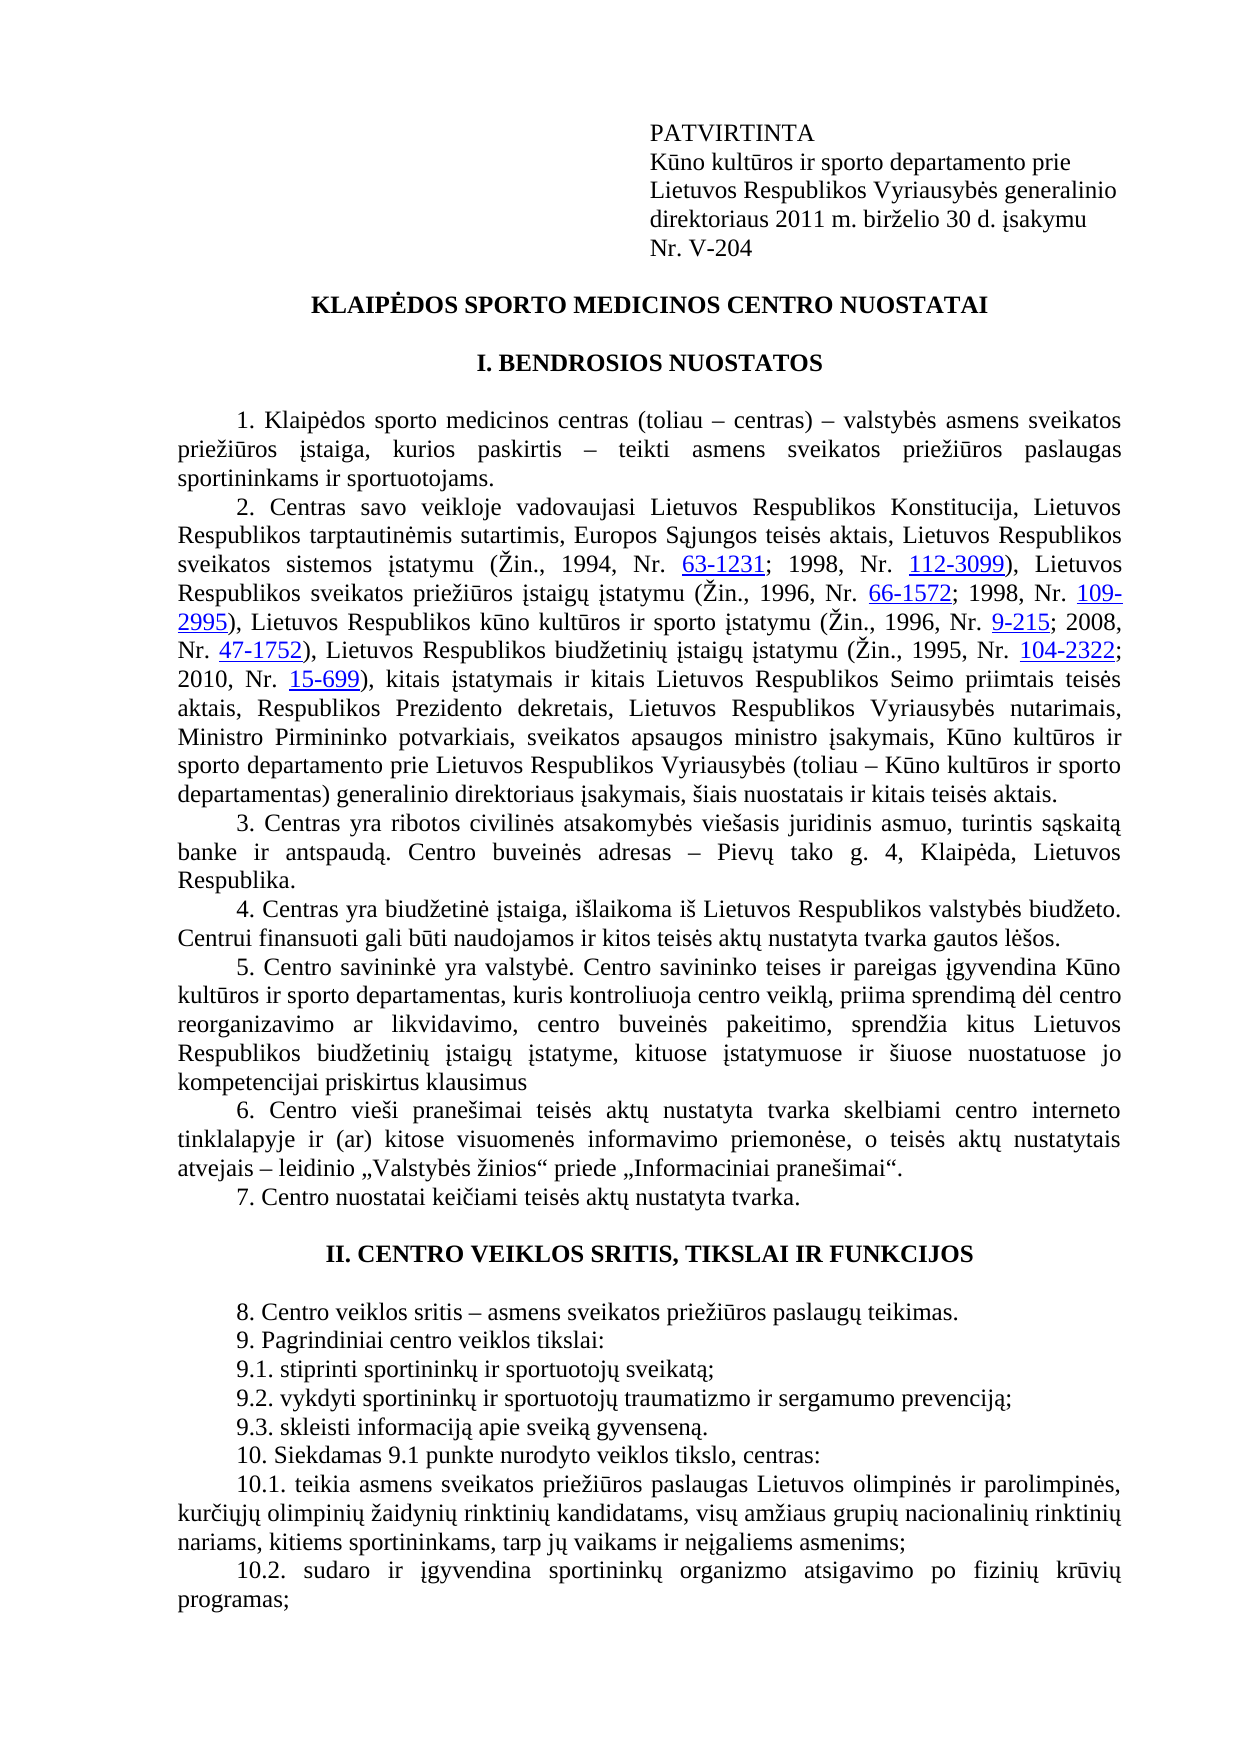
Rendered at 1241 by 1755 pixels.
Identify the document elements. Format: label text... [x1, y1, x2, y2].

text 4. Centras yra biudžetinė įstaiga, išlaikoma iš Lietuvos Respublikos valstybės biudžeto. Centrui finansuoti gali būti naudojamos ir kitos teisės aktų nustatyta tvarka gautos lėšos. [177, 894, 1122, 952]
text II. CENTRO veiklos SRITIS, TIKSLAI IR funkcijos [177, 1239, 1122, 1268]
text 10. Siekdamas 9.1 punkte nurodyto veiklos tikslo, centras: [177, 1441, 1122, 1469]
text 3. Centras yra ribotos civilinės atsakomybės viešasis juridinis asmuo, turintis sąskaitą banke ir antspaudą. Centro buveinės adresas – Pievų tako g. 4, Klaipėda, Lietuvos Respublika. [177, 808, 1122, 894]
text 9.3. skleisti informaciją apie sveiką gyvenseną. [177, 1412, 1122, 1441]
text KLAIPĖDOS SPORTO MEDICINOS CENTRO NUOSTATAI [177, 291, 1122, 319]
text 9.1. stiprinti sportininkų ir sportuotojų sveikatą; [177, 1354, 1122, 1383]
text 1. Klaipėdos sporto medicinos centras (toliau – centras) – valstybės asmens sveikatos priežiūros įstaiga, kurios paskirtis – teikti asmens sveikatos priežiūros paslaugas sportininkams ir sportuotojams. [177, 406, 1122, 492]
text 10.2. sudaro ir įgyvendina sportininkų organizmo atsigavimo po fizinių krūvių programas; [177, 1556, 1122, 1613]
text 9.2. vykdyti sportininkų ir sportuotojų traumatizmo ir sergamumo prevenciją; [177, 1383, 1122, 1412]
text 8. Centro veiklos sritis – asmens sveikatos priežiūros paslaugų teikimas. [177, 1297, 1122, 1326]
text 10.1. teikia asmens sveikatos priežiūros paslaugas Lietuvos olimpinės ir parolimpinės, kurčiųjų olimpinių žaidynių rinktinių kandidatams, visų amžiaus grupių nacionalinių rinktinių nariams, kitiems sportininkams, tarp jų vaikams ir neįgaliems asmenims; [177, 1469, 1122, 1556]
text 2. Centras savo veikloje vadovaujasi Lietuvos Respublikos Konstitucija, Lietuvos Respublikos tarptautinėmis sutartimis, Europos Sąjungos teisės aktais, Lietuvos Respublikos sveikatos sistemos įstatymu (Žin., 1994, Nr. 63-1231; 1998, Nr. 112-3099), Lietuvos Respublikos sveikatos priežiūros įstaigų įstatymu (Žin., 1996, Nr. 66-1572; 1998, Nr. 109-2995), Lietuvos Respublikos kūno kultūros ir sporto įstatymu (Žin., 1996, Nr. 9-215; 2008, Nr. 47-1752), Lietuvos Respublikos biudžetinių įstaigų įstatymu (Žin., 1995, Nr. 104-2322; 2010, Nr. 15-699), kitais įstatymais ir kitais Lietuvos Respublikos Seimo priimtais teisės aktais, Respublikos Prezidento dekretais, Lietuvos Respublikos Vyriausybės nutarimais, Ministro Pirmininko potvarkiais, sveikatos apsaugos ministro įsakymais, Kūno kultūros ir sporto departamento prie Lietuvos Respublikos Vyriausybės (toliau – Kūno kultūros ir sporto departamentas) generalinio direktoriaus įsakymais, šiais nuostatais ir kitais teisės aktais. [177, 492, 1122, 808]
text 9. Pagrindiniai centro veiklos tikslai: [177, 1326, 1122, 1354]
text 6. Centro vieši pranešimai teisės aktų nustatyta tvarka skelbiami centro interneto tinklalapyje ir (ar) kitose visuomenės informavimo priemonėse, o teisės aktų nustatytais atvejais – leidinio „Valstybės žinios“ priede „Informaciniai pranešimai“. [177, 1096, 1122, 1182]
text Kūno kultūros ir sporto departamento prie Lietuvos Respublikos Vyriausybės generalinio direktoriaus 2011 m. birželio 30 d. įsakymu Nr. V-204 [649, 147, 1122, 262]
text 5. Centro savininkė yra valstybė. Centro savininko teises ir pareigas įgyvendina Kūno kultūros ir sporto departamentas, kuris kontroliuoja centro veiklą, priima sprendimą dėl centro reorganizavimo ar likvidavimo, centro buveinės pakeitimo, sprendžia kitus Lietuvos Respublikos biudžetinių įstaigų įstatyme, kituose įstatymuose ir šiuose nuostatuose jo kompetencijai priskirtus klausimus [177, 952, 1122, 1096]
text 7. Centro nuostatai keičiami teisės aktų nustatyta tvarka. [177, 1182, 1122, 1211]
text Patvirtinta [649, 118, 1122, 147]
text I. Bendrosios nuostatos [177, 348, 1122, 377]
